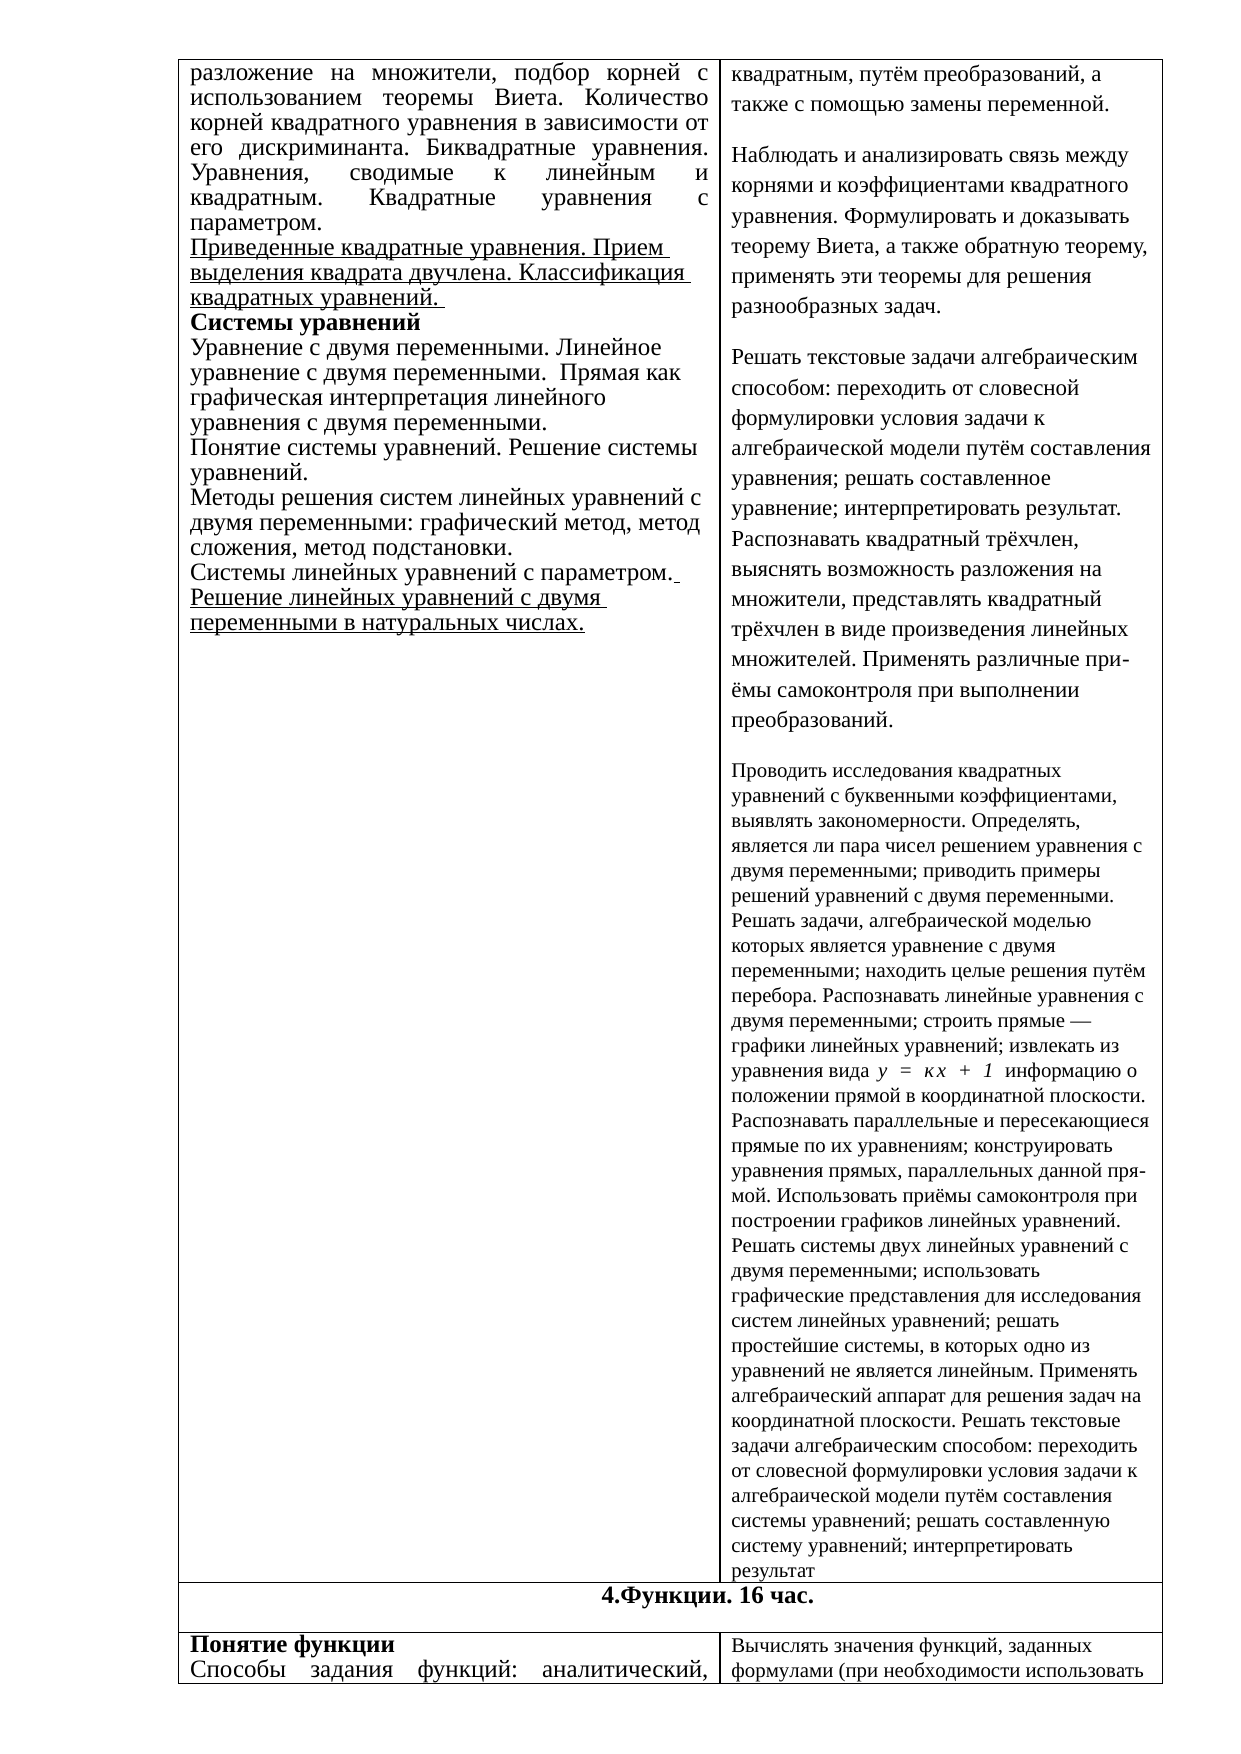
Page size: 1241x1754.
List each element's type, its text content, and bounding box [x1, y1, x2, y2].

table_cell разложение на множители, подбор корней с использованием теоремы Виета. Количество корней квадратного уравнения в зависимости от его дискриминанта. Биквадратные уравнения. Уравнения, сводимые к линейным и квадратным. Квадратные уравнения с параметром. Приведенные квадратные уравнения. Прием выделения квадрата двучлена. Классификация квадратных уравнений. Системы уравнений Уравнение с двумя переменными. Линейное уравнение с двумя переменными. Прямая как графическая интерпретация линейного уравнения с двумя переменными. Понятие системы уравнений. Решение системы уравнений. Методы решения систем линейных уравнений с двумя переменными: графический метод, метод сложения, метод подстановки. Системы линейных уравнений с параметром. Решение линейных уравнений с двумя переменными в натуральных числах. [179, 60, 719, 1582]
table_cell [1163, 1582, 1240, 1632]
table_cell квадратным, пу­тём преобразований, а также с помощью замены переменной. Наблюдать и анализировать связь между корнями и коэффициентами квадратного уравнения. Формулировать и доказывать теорему Виета, а также обратную теорему, применять эти теоремы для ре­шения разнообразных задач. Решать текстовые задачи алгебраическим спосо­бом: переходить от словесной формулировки усло­вия задачи к алгебраической модели путём состав­ления уравнения; решать составленное уравнение; интерпретировать результат. Распознавать квадратный трёхчлен, выяснять воз­можность разложения на множители, представ­лять квадратный трёхчлен в виде произведения линейных множителей. Применять различные при­ёмы самоконтроля при выполнении преобразо­ваний. Проводить исследования квадратных уравнений с буквенными коэффициентами, выявлять законо­мерности. Определять, является ли пара чисел решением уравнения с двумя переменными; приводить при­меры решений уравнений с двумя переменными. Решать задачи, алгебраической моделью которых является уравнение с двумя переменными; нахо­дить целые решения путём перебора. Распознавать линейные уравнения с двумя пере­менными; строить прямые — графики линейных уравнений; извлекать из уравнения вида у = кх + 1 информацию о положении прямой в координатной плоскости. Распознавать параллельные и пересекающиеся прямые по их уравнениям; конструиро­вать уравнения прямых, параллельных данной пря­мой. Использовать приёмы самоконтроля при построении графиков линейных уравнений. Решать системы двух линейных уравнений с двумя переменными; использовать графические пред­ставления для исследования систем линейных уравнений; решать простейшие системы, в кото­рых одно из уравнений не является линейным. Применять алгебраический аппарат для решения задач на координатной плоскости. Решать тексто­вые задачи алгебраическим способом: переходить от словесной формулировки условия задачи к ал­гебраической модели путём составления системы уравнений; решать составленную систему уравне­ний; интерпретировать результат [721, 60, 1162, 1582]
table_cell Понятие функции Способы задания функций: аналитический, [179, 1633, 719, 1683]
table_cell Вычислять значения функций, заданных формула­ми (при необходимости использовать [721, 1633, 1162, 1683]
table_cell [1163, 59, 1240, 1582]
table_cell [1163, 1632, 1240, 1683]
table_cell 4.Функции. 16 час. [179, 1583, 1162, 1632]
